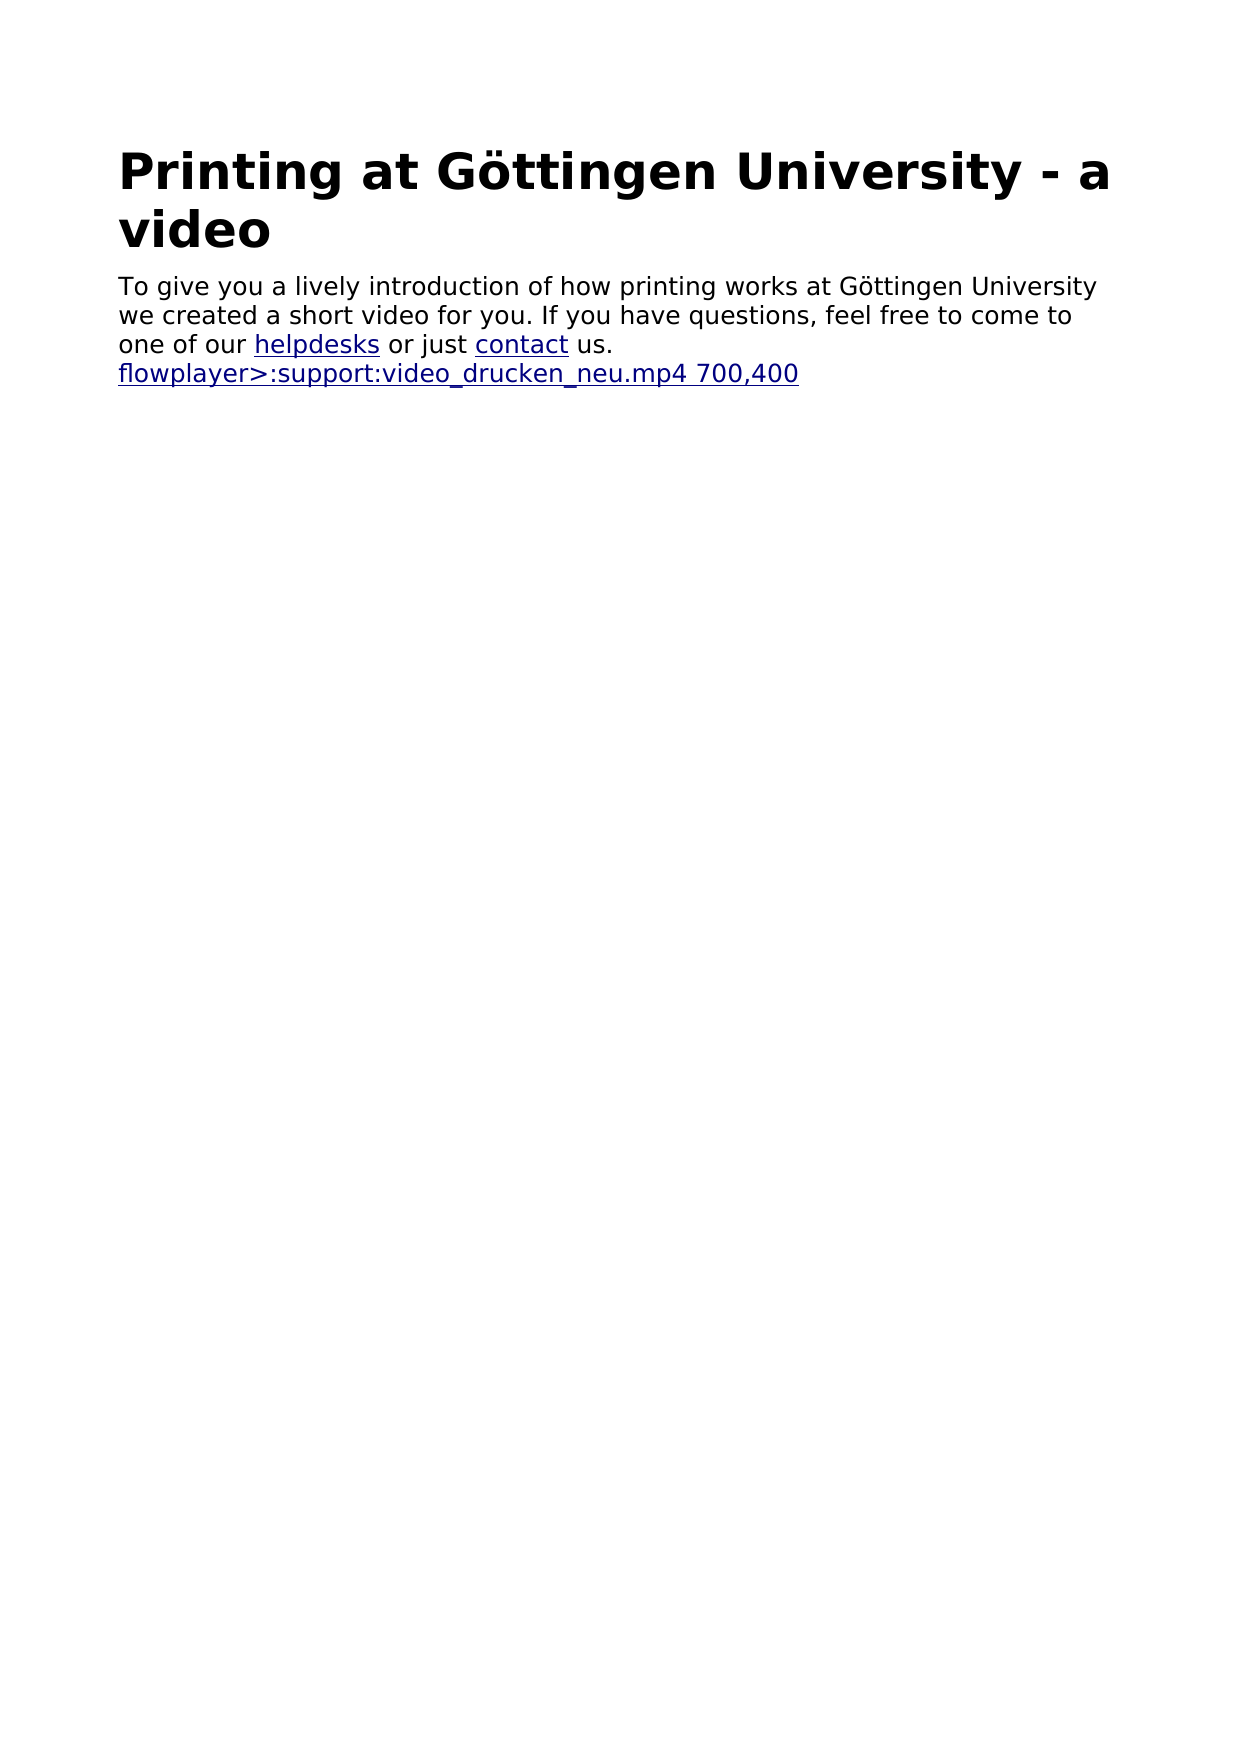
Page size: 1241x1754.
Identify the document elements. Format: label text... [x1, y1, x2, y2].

text To give you a lively introduction of how printing works at Göttingen University we created a short video for you. If you have questions, feel free to come to one of our helpdesks or just contact us. flowplayer>:support:video_drucken_neu.mp4 700,400 [118, 272, 1122, 389]
subtitle Printing at Göttingen University - a video [118, 143, 1122, 259]
